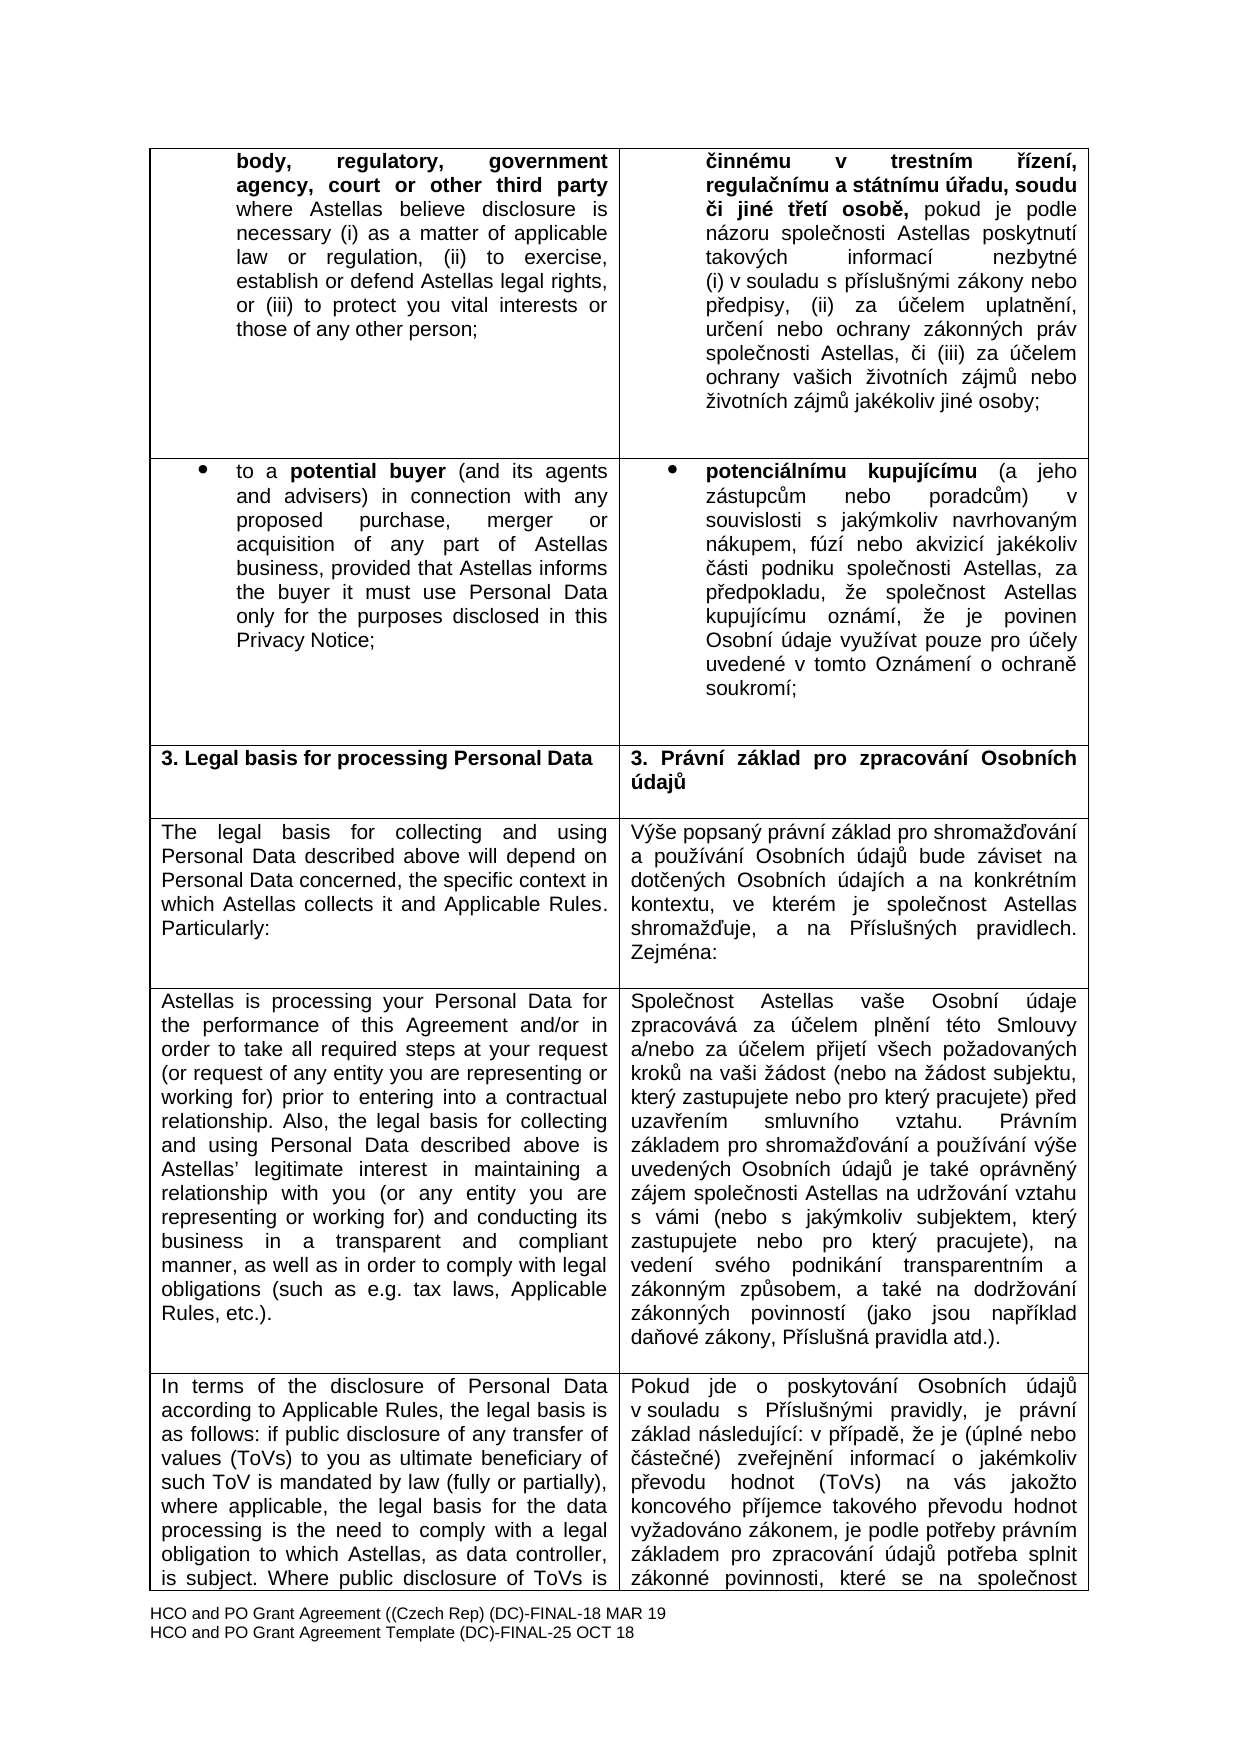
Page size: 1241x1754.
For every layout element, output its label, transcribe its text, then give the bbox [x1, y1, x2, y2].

table_cell In terms of the disclosure of Personal Data according to Applicable Rules, the legal basis is as follows: if public disclosure of any transfer of values (ToVs) to you as ultimate beneficiary of such ToV is mandated by law (fully or partially), where applicable, the legal basis for the data processing is the need to comply with a legal obligation to which Astellas, as data controller, is subject. Where public disclosure of ToVs is [151, 1374, 619, 1590]
table_cell činnému v trestním řízení, regulačnímu a státnímu úřadu, soudu či jiné třetí osobě, pokud je podle názoru společnosti Astellas poskytnutí takových informací nezbytné (i) v souladu s příslušnými zákony nebo předpisy, (ii) za účelem uplatnění, určení nebo ochrany zákonných práv společnosti Astellas, či (iii) za účelem ochrany vašich životních zájmů nebo životních zájmů jakékoliv jiné osoby; [620, 149, 1088, 458]
table_cell Společnost Astellas vaše Osobní údaje zpracovává za účelem plnění této Smlouvy a/nebo za účelem přijetí všech požadovaných kroků na vaši žádost (nebo na žádost subjektu, který zastupujete nebo pro který pracujete) před uzavřením smluvního vztahu. Právním základem pro shromažďování a používání výše uvedených Osobních údajů je také oprávněný zájem společnosti Astellas na udržování vztahu s vámi (nebo s jakýmkoliv subjektem, který zastupujete nebo pro který pracujete), na vedení svého podnikání transparentním a zákonným způsobem, a také na dodržování zákonných povinností (jako jsou například daňové zákony, Příslušná pravidla atd.). [620, 989, 1088, 1373]
table_cell The legal basis for collecting and using Personal Data described above will depend on Personal Data concerned, the specific context in which Astellas collects it and Applicable Rules. Particularly: [151, 819, 619, 988]
table_cell Výše popsaný právní základ pro shromažďování a používání Osobních údajů bude záviset na dotčených Osobních údajích a na konkrétním kontextu, ve kterém je společnost Astellas shromažďuje, a na Příslušných pravidlech. Zejména: [620, 819, 1088, 988]
table_cell to a potential buyer (and its agents and advisers) in connection with any proposed purchase, merger or acquisition of any part of Astellas business, provided that Astellas informs the buyer it must use Personal Data only for the purposes disclosed in this Privacy Notice; [151, 459, 619, 745]
table_cell potenciálnímu kupujícímu (a jeho zástupcům nebo poradcům) v souvislosti s jakýmkoliv navrhovaným nákupem, fúzí nebo akvizicí jakékoliv části podniku společnosti Astellas, za předpokladu, že společnost Astellas kupujícímu oznámí, že je povinen Osobní údaje využívat pouze pro účely uvedené v tomto Oznámení o ochraně soukromí; [620, 459, 1088, 745]
table_cell 3. Právní základ pro zpracování Osobních údajů [620, 746, 1088, 818]
table_cell 3. Legal basis for processing Personal Data [151, 746, 619, 818]
table_cell Astellas is processing your Personal Data for the performance of this Agreement and/or in order to take all required steps at your request (or request of any entity you are representing or working for) prior to entering into a contractual relationship. Also, the legal basis for collecting and using Personal Data described above is Astellas’ legitimate interest in maintaining a relationship with you (or any entity you are representing or working for) and conducting its business in a transparent and compliant manner, as well as in order to comply with legal obligations (such as e.g. tax laws, Applicable Rules, etc.). [151, 989, 619, 1373]
table_cell body, regulatory, government agency, court or other third party where Astellas believe disclosure is necessary (i) as a matter of applicable law or regulation, (ii) to exercise, establish or defend Astellas legal rights, or (iii) to protect you vital interests or those of any other person; [151, 149, 619, 458]
table_cell Pokud jde o poskytování Osobních údajů v souladu s Příslušnými pravidly, je právní základ následující: v případě, že je (úplné nebo částečné) zveřejnění informací o jakémkoliv převodu hodnot (ToVs) na vás jakožto koncového příjemce takového převodu hodnot vyžadováno zákonem, je podle potřeby právním základem pro zpracování údajů potřeba splnit zákonné povinnosti, které se na společnost [620, 1374, 1088, 1590]
